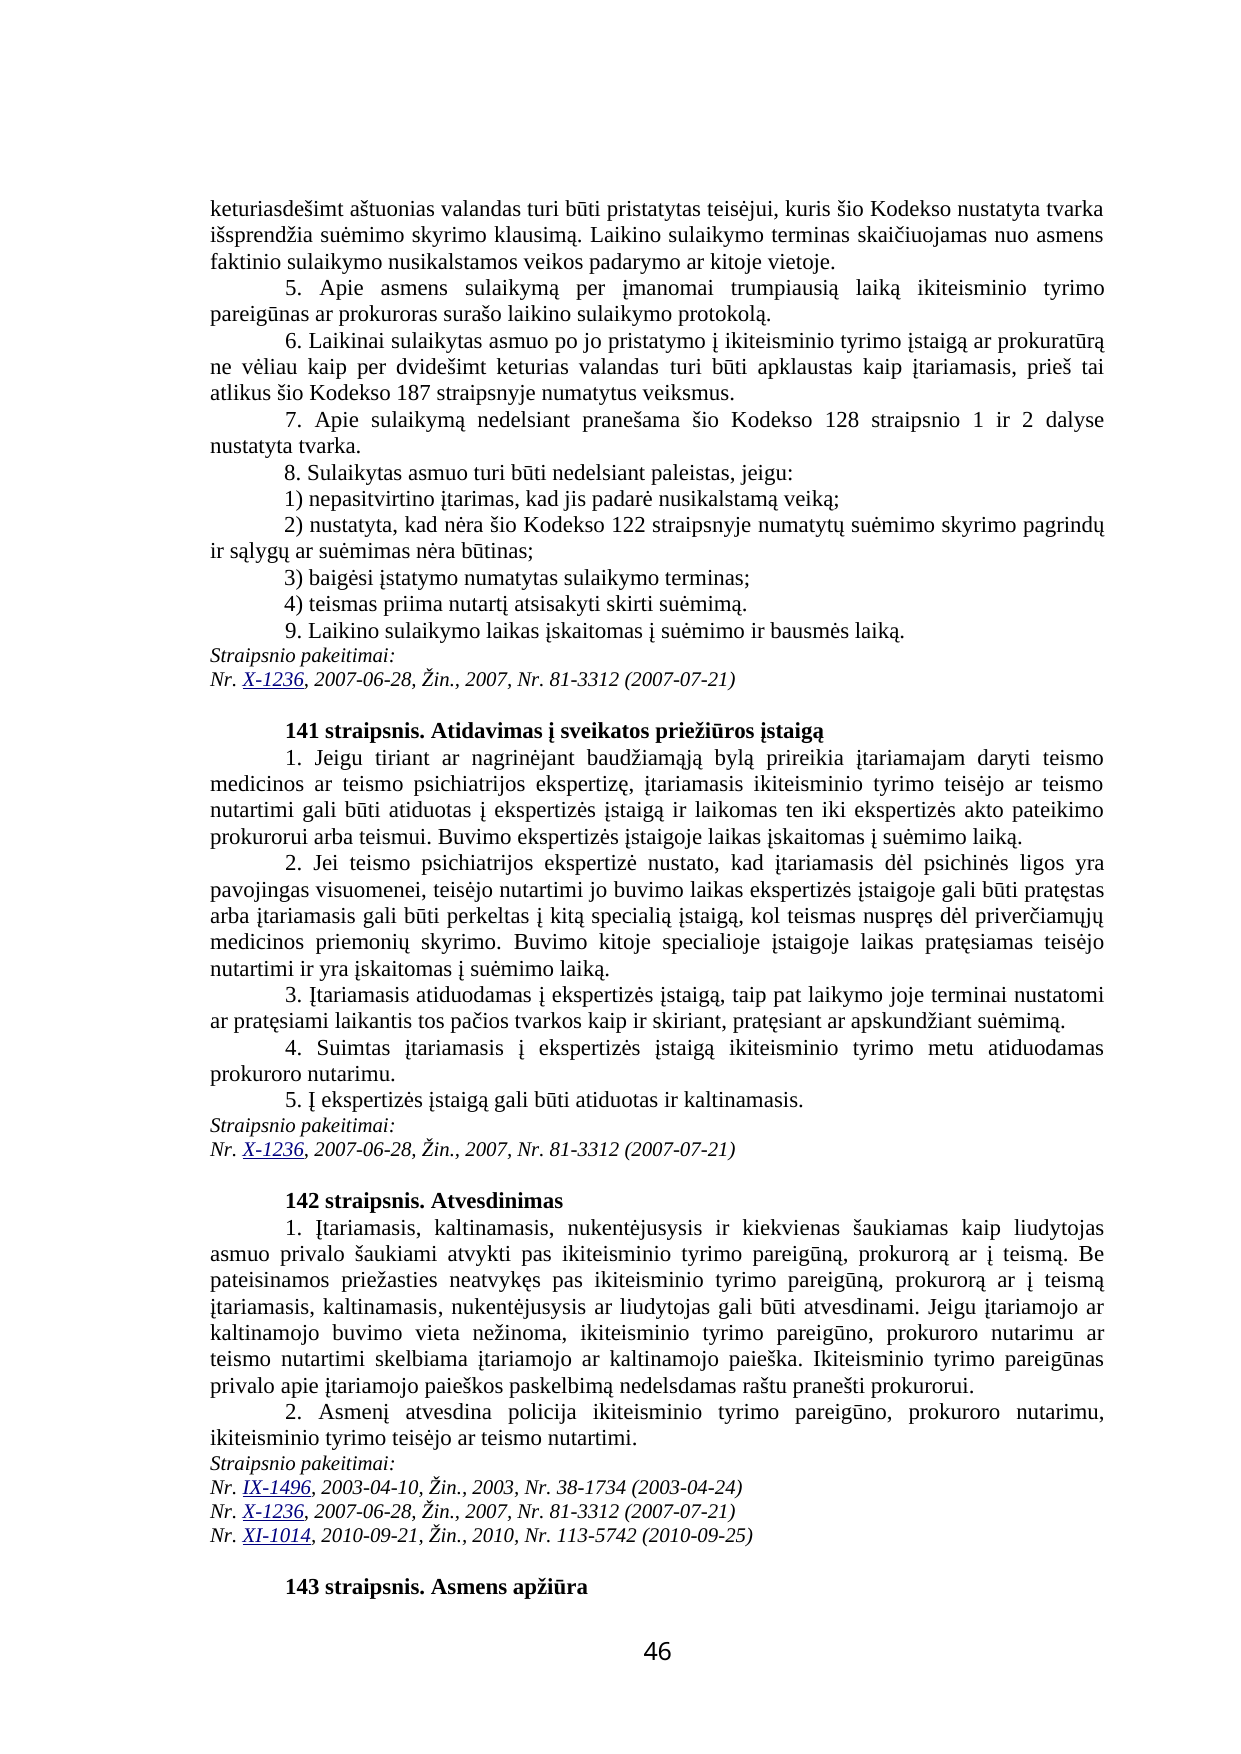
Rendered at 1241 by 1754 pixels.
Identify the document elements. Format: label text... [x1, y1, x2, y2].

text 8. Sulaikytas asmuo turi būti nedelsiant paleistas, jeigu: [210, 458, 1106, 485]
text 2. Asmenį atvesdina policija ikiteisminio tyrimo pareigūno, prokuroro nutarimu, ikiteisminio tyrimo teisėjo ar teismo nutartimi. [210, 1398, 1106, 1451]
text 9. Laikino sulaikymo laikas įskaitomas į suėmimo ir bausmės laiką. [210, 617, 1106, 643]
text 3) baigėsi įstatymo numatytas sulaikymo terminas; [210, 564, 1106, 590]
text 5. Į ekspertizės įstaigą gali būti atiduotas ir kaltinamasis. [210, 1086, 1106, 1113]
text Nr. X-1236, 2007-06-28, Žin., 2007, Nr. 81-3312 (2007-07-21) [210, 1137, 1106, 1161]
text 4) teismas priima nutartį atsisakyti skirti suėmimą. [210, 590, 1106, 617]
text Nr. XI-1014, 2010-09-21, Žin., 2010, Nr. 113-5742 (2010-09-25) [210, 1523, 1106, 1547]
text 3. Įtariamasis atiduodamas į ekspertizės įstaigą, taip pat laikymo joje terminai nustatomi ar pratęsiami laikantis tos pačios tvarkos kaip ir skiriant, pratęsiant ar apskundžiant suėmimą. [210, 981, 1106, 1034]
text 4. Suimtas įtariamasis į ekspertizės įstaigą ikiteisminio tyrimo metu atiduodamas prokuroro nutarimu. [210, 1034, 1106, 1086]
text 141 straipsnis. Atidavimas į sveikatos priežiūros įstaigą [210, 717, 1106, 744]
text 2) nustatyta, kad nėra šio Kodekso 122 straipsnyje numatytų suėmimo skyrimo pagrindų ir sąlygų ar suėmimas nėra būtinas; [210, 511, 1106, 564]
text Straipsnio pakeitimai: [210, 643, 1106, 667]
text 142 straipsnis. Atvesdinimas [210, 1187, 1106, 1214]
text 143 straipsnis. Asmens apžiūra [210, 1573, 1106, 1600]
text Straipsnio pakeitimai: [210, 1451, 1106, 1475]
text Straipsnio pakeitimai: [210, 1113, 1106, 1137]
text 6. Laikinai sulaikytas asmuo po jo pristatymo į ikiteisminio tyrimo įstaigą ar prokuratūrą ne vėliau kaip per dvidešimt keturias valandas turi būti apklaustas kaip įtariamasis, prieš tai atlikus šio Kodekso 187 straipsnyje numatytus veiksmus. [210, 327, 1106, 406]
text 5. Apie asmens sulaikymą per įmanomai trumpiausią laiką ikiteisminio tyrimo pareigūnas ar prokuroras surašo laikino sulaikymo protokolą. [210, 274, 1106, 327]
text 1. Jeigu tiriant ar nagrinėjant baudžiamąją bylą prireikia įtariamajam daryti teismo medicinos ar teismo psichiatrijos ekspertizę, įtariamasis ikiteisminio tyrimo teisėjo ar teismo nutartimi gali būti atiduotas į ekspertizės įstaigą ir laikomas ten iki ekspertizės akto pateikimo prokurorui arba teismui. Buvimo ekspertizės įstaigoje laikas įskaitomas į suėmimo laiką. [210, 744, 1106, 849]
text Nr. X-1236, 2007-06-28, Žin., 2007, Nr. 81-3312 (2007-07-21) [210, 667, 1106, 691]
text Nr. IX-1496, 2003-04-10, Žin., 2003, Nr. 38-1734 (2003-04-24) [210, 1475, 1106, 1499]
text 2. Jei teismo psichiatrijos ekspertizė nustato, kad įtariamasis dėl psichinės ligos yra pavojingas visuomenei, teisėjo nutartimi jo buvimo laikas ekspertizės įstaigoje gali būti pratęstas arba įtariamasis gali būti perkeltas į kitą specialią įstaigą, kol teismas nuspręs dėl priverčiamųjų medicinos priemonių skyrimo. Buvimo kitoje specialioje įstaigoje laikas pratęsiamas teisėjo nutartimi ir yra įskaitomas į suėmimo laiką. [210, 849, 1106, 981]
text 1. Įtariamasis, kaltinamasis, nukentėjusysis ir kiekvienas šaukiamas kaip liudytojas asmuo privalo šaukiami atvykti pas ikiteisminio tyrimo pareigūną, prokurorą ar į teismą. Be pateisinamos priežasties neatvykęs pas ikiteisminio tyrimo pareigūną, prokurorą ar į teismą įtariamasis, kaltinamasis, nukentėjusysis ar liudytojas gali būti atvesdinami. Jeigu įtariamojo ar kaltinamojo buvimo vieta nežinoma, ikiteisminio tyrimo pareigūno, prokuroro nutarimu ar teismo nutartimi skelbiama įtariamojo ar kaltinamojo paieška. Ikiteisminio tyrimo pareigūnas privalo apie įtariamojo paieškos paskelbimą nedelsdamas raštu pranešti prokurorui. [210, 1214, 1106, 1398]
text Nr. X-1236, 2007-06-28, Žin., 2007, Nr. 81-3312 (2007-07-21) [210, 1499, 1106, 1523]
text keturiasdešimt aštuonias valandas turi būti pristatytas teisėjui, kuris šio Kodekso nustatyta tvarka išsprendžia suėmimo skyrimo klausimą. Laikino sulaikymo terminas skaičiuojamas nuo asmens faktinio sulaikymo nusikalstamos veikos padarymo ar kitoje vietoje. [210, 195, 1106, 274]
text 1) nepasitvirtino įtarimas, kad jis padarė nusikalstamą veiką; [210, 485, 1106, 511]
text 7. Apie sulaikymą nedelsiant pranešama šio Kodekso 128 straipsnio 1 ir 2 dalyse nustatyta tvarka. [210, 406, 1106, 458]
